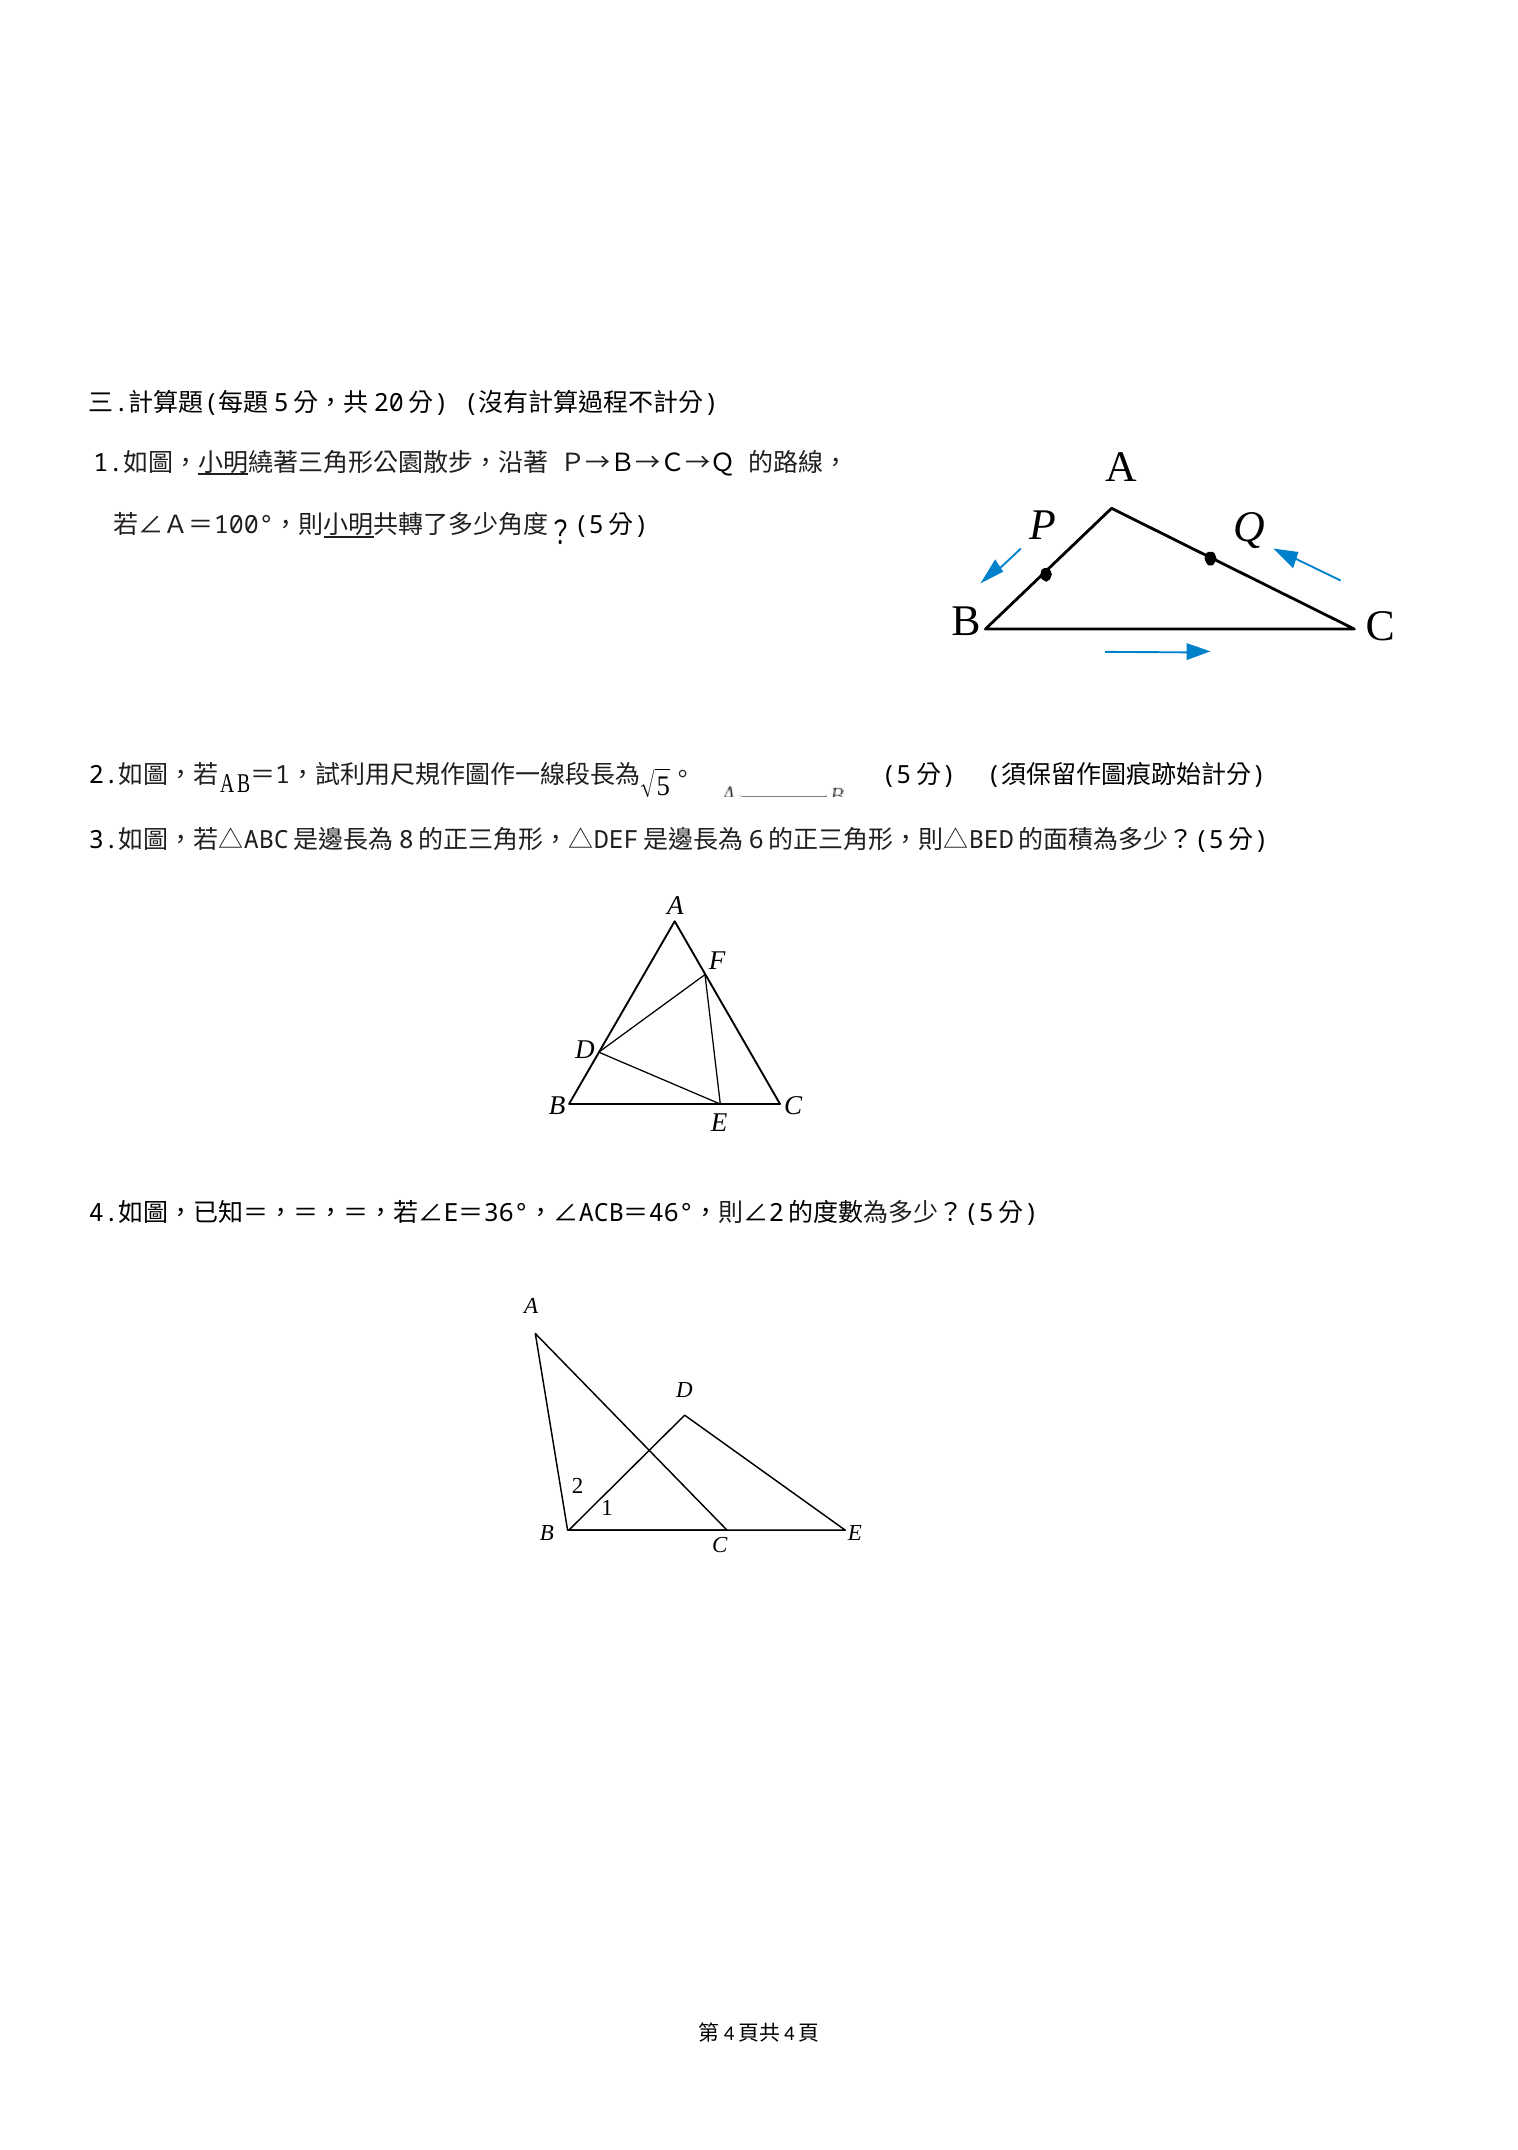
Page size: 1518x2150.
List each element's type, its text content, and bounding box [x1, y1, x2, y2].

text 4.如圖，已知＝，＝，＝，若∠E＝36°，∠ACB＝46°，則∠2的度數為多少？(5分) [89, 1171, 1429, 1234]
text 3.如圖，若△ABC是邊長為8的正三角形，△DEF是邊長為6的正三角形，則△BED的面積為多少？(5分) [89, 796, 1429, 859]
text 2.如圖，若＝1，試利用尺規作圖作一線段長為。 (5分) (須保留作圖痕跡始計分) [89, 734, 1429, 796]
text 若∠Ａ＝100°，則小明共轉了多少角度(5分) [89, 484, 1429, 546]
text 1.如圖，小明繞著三角形公園散步，沿著 Ｐ→Ｂ→Ｃ→Ｑ 的路線， [93, 421, 1429, 484]
text 三.計算題(每題5分，共20分) (沒有計算過程不計分) [89, 359, 1429, 421]
